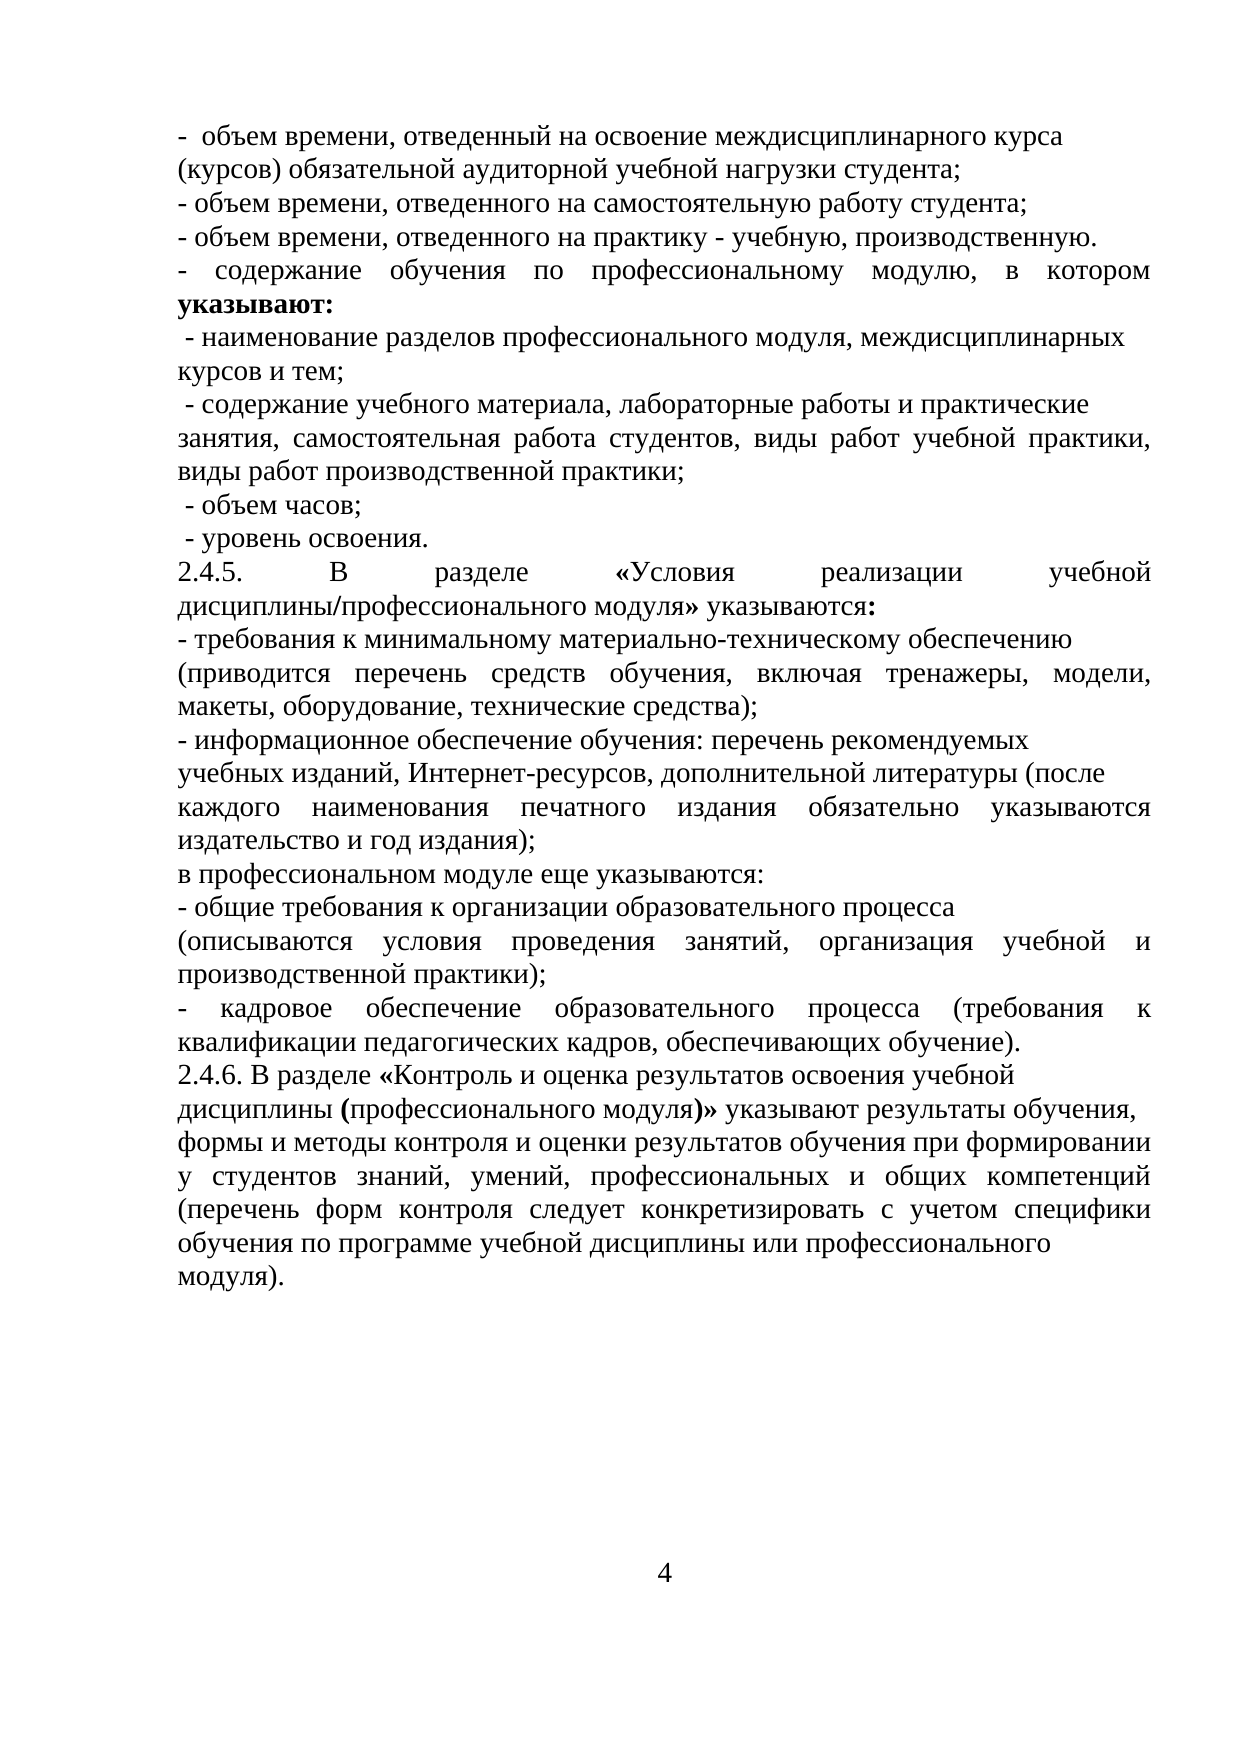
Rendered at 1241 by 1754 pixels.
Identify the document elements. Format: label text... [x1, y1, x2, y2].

text (описываются условия проведения занятий, организация учебной и производственной практики); [177, 923, 1152, 990]
text - содержание учебного материала, лабораторные работы и практические [177, 386, 1152, 420]
text - общие требования к организации образовательного процесса [177, 889, 1152, 923]
text 4 [177, 1555, 1152, 1589]
text - объем времени, отведенного на практику - учебную, производственную. [177, 219, 1152, 252]
text занятия, самостоятельная работа студентов, виды работ учебной практики, виды работ производственной практики; [177, 420, 1152, 487]
text - уровень освоения. [177, 521, 1152, 554]
text учебных изданий, Интернет-ресурсов, дополнительной литературы (после [177, 755, 1152, 789]
text - объем часов; [177, 487, 1152, 521]
text 2.4.6. В разделе «Контроль и оценка результатов освоения учебной [177, 1057, 1152, 1091]
text каждого наименования печатного издания обязательно указываются издательство и год издания); [177, 789, 1152, 856]
text в профессиональном модуле еще указываются: [177, 856, 1152, 889]
text - объем времени, отведенный на освоение междисциплинарного курса [177, 118, 1152, 152]
text дисциплины (профессионального модуля)» указывают результаты обучения, [177, 1091, 1152, 1124]
text модуля). [177, 1258, 1152, 1292]
text - кадровое обеспечение образовательного процесса (требования к квалификации педагогических кадров, обеспечивающих обучение). [177, 990, 1152, 1057]
text формы и методы контроля и оценки результатов обучения при формировании у студентов знаний, умений, профессиональных и общих компетенций (перечень форм контроля следует конкретизировать с учетом специфики обучения по программе учебной дисциплины или профессионального [177, 1124, 1152, 1258]
text (приводится перечень средств обучения, включая тренажеры, модели, макеты, оборудование, технические средства); [177, 655, 1152, 722]
text курсов и тем; [177, 353, 1152, 386]
text - наименование разделов профессионального модуля, междисциплинарных [177, 319, 1152, 353]
text - содержание обучения по профессиональному модулю, в котором указывают: [177, 252, 1152, 319]
text - информационное обеспечение обучения: перечень рекомендуемых [177, 722, 1152, 755]
text 2.4.5. В разделе «Условия реализации учебной дисциплины/профессионального модуля» указываются: [177, 554, 1152, 621]
text (курсов) обязательной аудиторной учебной нагрузки студента; [177, 152, 1152, 185]
text - объем времени, отведенного на самостоятельную работу студента; [177, 185, 1152, 219]
text - требования к минимальному материально-техническому обеспечению [177, 621, 1152, 655]
